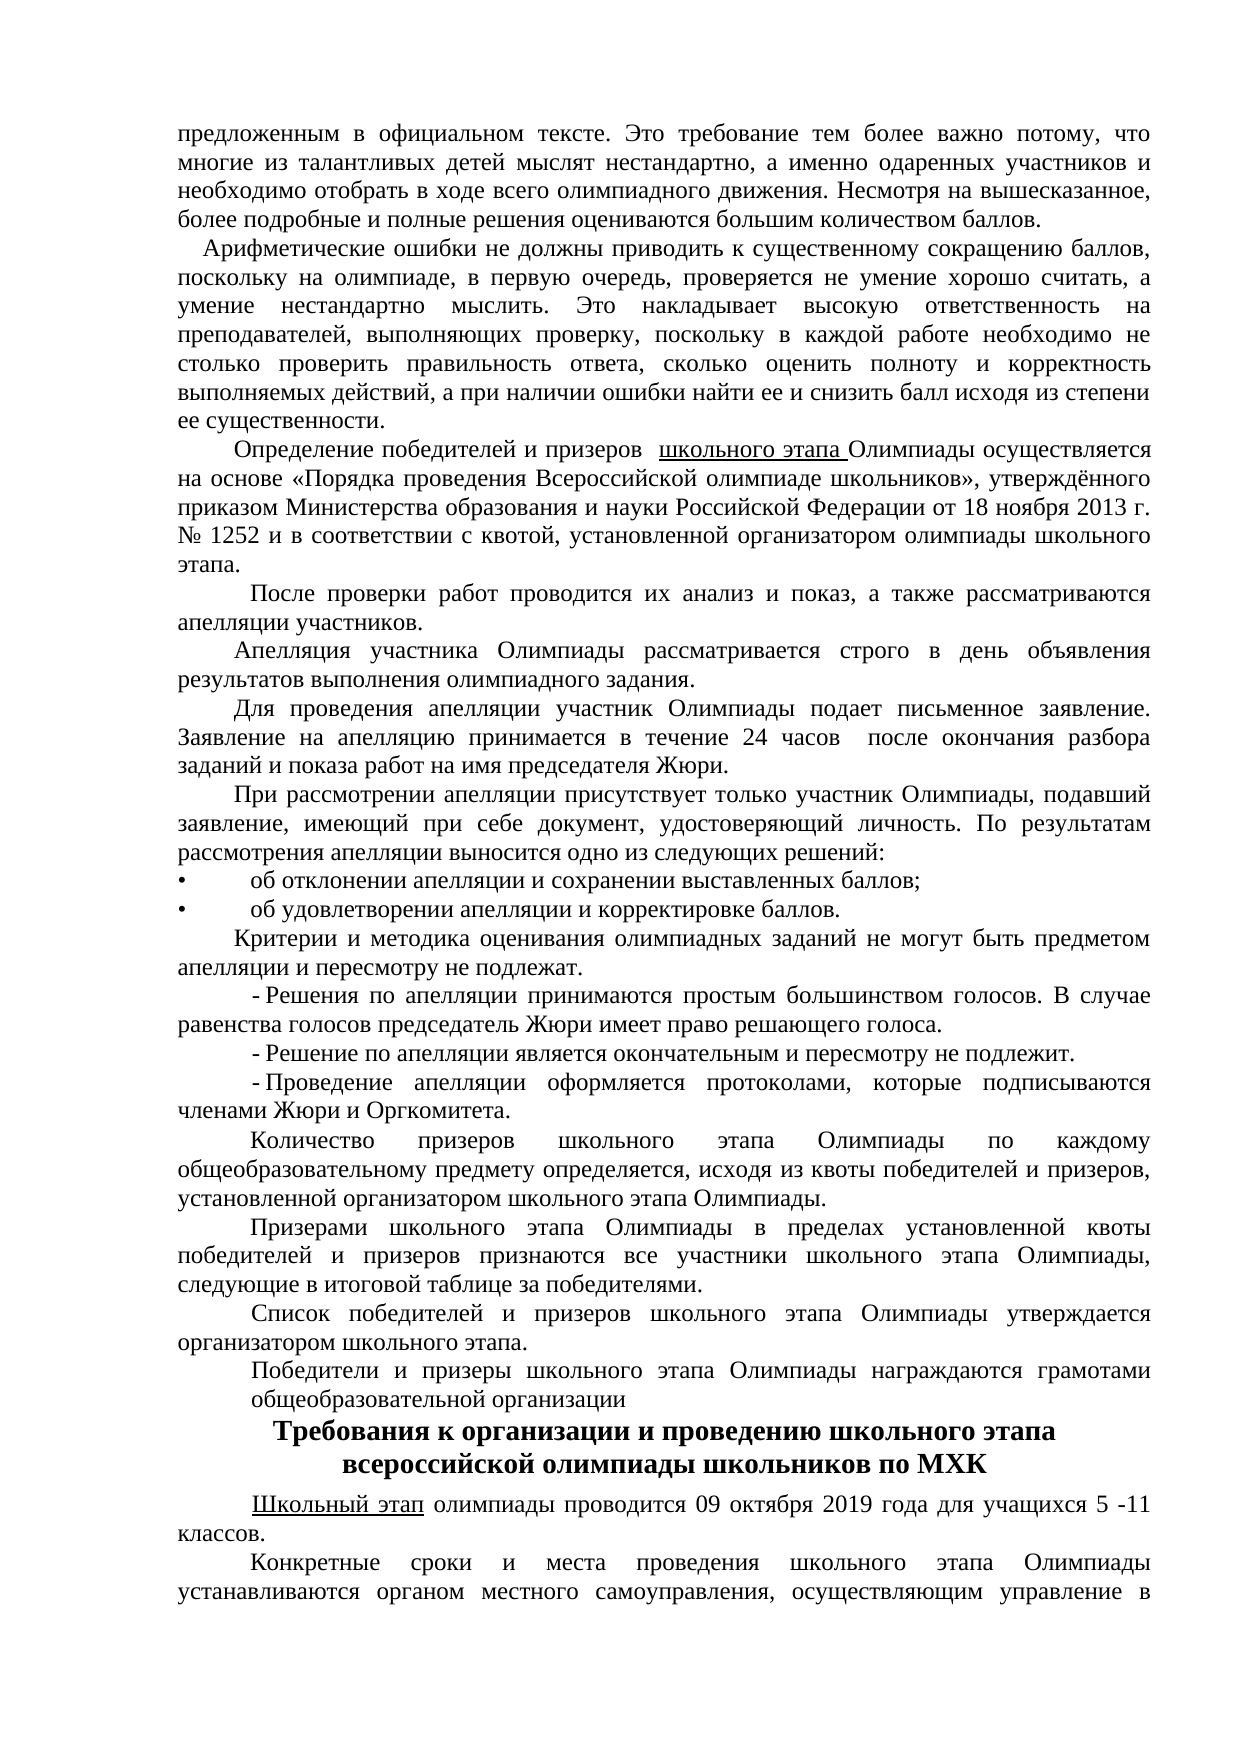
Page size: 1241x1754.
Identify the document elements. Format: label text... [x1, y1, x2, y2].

list Проведение апелляции оформляется протоколами, которые подписываются членами Жюри и Оргкомитета. [177, 1067, 1152, 1124]
list об удовлетворении апелляции и корректировке баллов. [177, 894, 1152, 923]
text Победители и призеры школьного этапа Олимпиады награждаются грамотами общеобразовательной организации [251, 1355, 1152, 1413]
text предложенным в официальном тексте. Это требование тем более важно потому, что многие из талантливых детей мыслят нестандартно, а именно одаренных участников и необходимо отобрать в ходе всего олимпиадного движения. Несмотря на вышесказанное, более подробные и полные решения оцениваются большим количеством баллов. [177, 118, 1152, 233]
text Призерами школьного этапа Олимпиады в пределах установленной квоты победителей и призеров признаются все участники школьного этапа Олимпиады, следующие в итоговой таблице за победителями. [177, 1212, 1152, 1298]
text Для проведения апелляции участник Олимпиады подает письменное заявление. Заявление на апелляцию принимается в течение 24 часов после окончания разбора заданий и показа работ на имя председателя Жюри. [177, 693, 1152, 779]
text Количество призеров школьного этапа Олимпиады по каждому общеобразовательному предмету определяется, исходя из квоты победителей и призеров, установленной организатором школьного этапа Олимпиады. [177, 1125, 1152, 1212]
text Конкретные сроки и места проведения школьного этапа Олимпиады устанавливаются органом местного самоуправления, осуществляющим управление в [177, 1547, 1152, 1604]
text Критерии и методика оценивания олимпиадных заданий не могут быть предметом апелляции и пересмотру не подлежат. [177, 923, 1152, 981]
text Апелляция участника Олимпиады рассматривается строго в день объявления результатов выполнения олимпиадного задания. [177, 636, 1152, 693]
text Определение победителей и призеров школьного этапа Олимпиады осуществляется на основе «Порядка проведения Всероссийской олимпиаде школьников», утверждённого приказом Министерства образования и науки Российской Федерации от 18 ноября 2013 г. № 1252 и в соответствии с квотой, установленной организатором олимпиады школьного этапа. [177, 434, 1152, 578]
list об отклонении апелляции и сохранении выставленных баллов; [177, 866, 1152, 894]
list Решение по апелляции является окончательным и пересмотру не подлежит. [252, 1038, 1152, 1067]
list Решения по апелляции принимаются простым большинством голосов. В случае равенства голосов председатель Жюри имеет право решающего голоса. [177, 981, 1152, 1038]
text После проверки работ проводится их анализ и показ, а также рассматриваются апелляции участников. [177, 578, 1152, 636]
text Школьный этап олимпиады проводится 09 октября 2019 года для учащихся 5 -11 классов. [177, 1489, 1152, 1547]
text Арифметические ошибки не должны приводить к существенному сокращению баллов, поскольку на олимпиаде, в первую очередь, проверяется не умение хорошо считать, а умение нестандартно мыслить. Это накладывает высокую ответственность на преподавателей, выполняющих проверку, поскольку в каждой работе необходимо не столько проверить правильность ответа, сколько оценить полноту и корректность выполняемых действий, а при наличии ошибки найти ее и снизить балл исходя из степени ее существенности. [177, 233, 1152, 434]
text При рассмотрении апелляции присутствует только участник Олимпиады, подавший заявление, имеющий при себе документ, удостоверяющий личность. По результатам рассмотрения апелляции выносится одно из следующих решений: [177, 779, 1152, 866]
text Список победителей и призеров школьного этапа Олимпиады утверждается организатором школьного этапа. [177, 1298, 1152, 1355]
text Требования к организации и проведению школьного этапа всероссийской олимпиады школьников по МХК [177, 1413, 1152, 1480]
